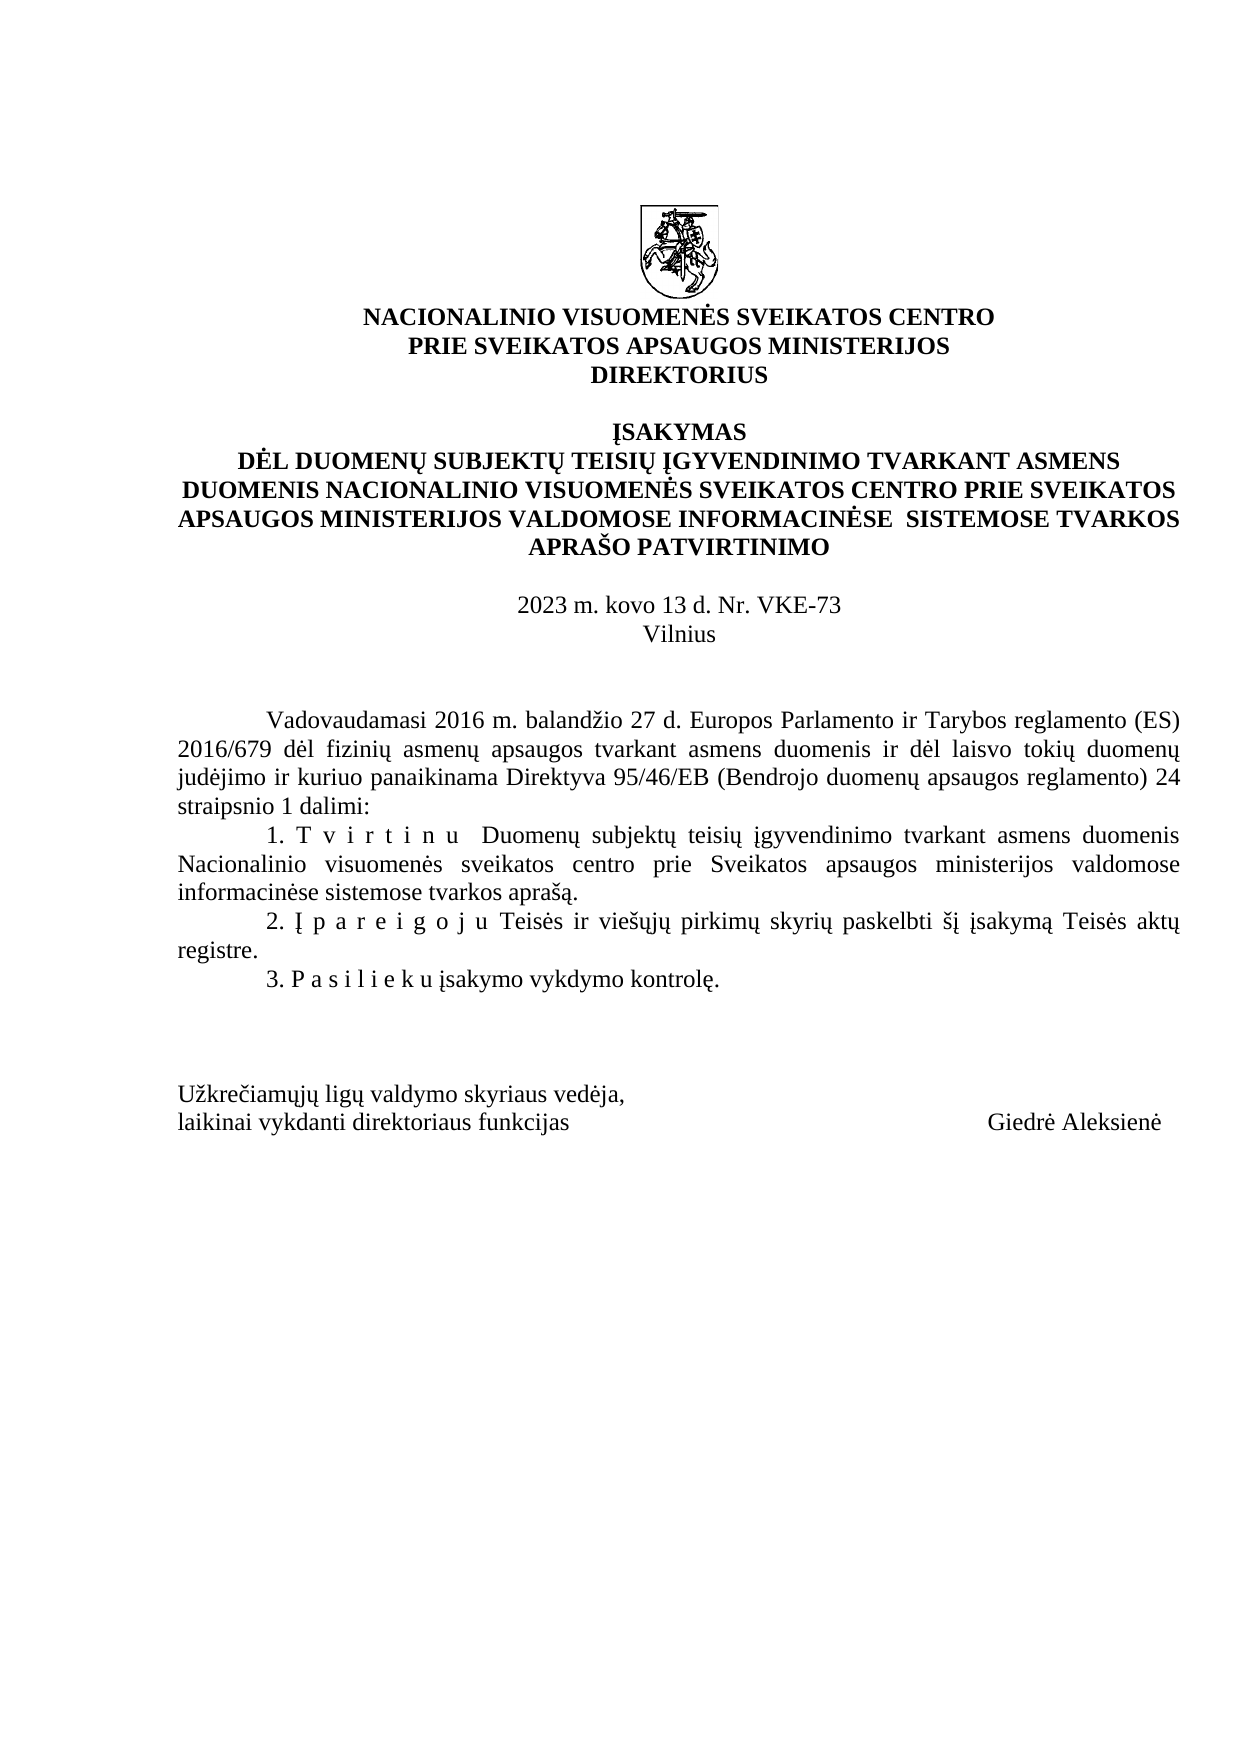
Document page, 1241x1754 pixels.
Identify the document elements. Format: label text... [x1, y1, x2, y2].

text 3. P a s i l i e k u įsakymo vykdymo kontrolę. [177, 964, 1181, 992]
text Vadovaudamasi 2016 m. balandžio 27 d. Europos Parlamento ir Tarybos reglamento (ES) 2016/679 dėl fizinių asmenų apsaugos tvarkant asmens duomenis ir dėl laisvo tokių duomenų judėjimo ir kuriuo panaikinama Direktyva 95/46/EB (Bendrojo duomenų apsaugos reglamento) 24 straipsnio 1 dalimi: [177, 705, 1181, 820]
text DĖL DUOMENŲ SUBJEKTŲ TEISIŲ ĮGYVENDINIMO TVARKANT ASMENS DUOMENIS NACIONALINIO VISUOMENĖS SVEIKATOS CENTRO PRIE SVEIKATOS APSAUGOS MINISTERIJOS VALDOMOSE INFORMACINĖSE SISTEMOSE TVARKOS APRAŠO PATVIRTINIMO [177, 446, 1181, 561]
text 2. Į p a r e i g o j u Teisės ir viešųjų pirkimų skyrių paskelbti šį įsakymą Teisės aktų registre. [177, 906, 1181, 964]
text laikinai vykdanti direktoriaus funkcijas Giedrė Aleksienė [177, 1107, 1181, 1136]
text ĮSAKYMAS [177, 417, 1181, 446]
text NACIONALINIO VISUOMENĖS SVEIKATOS CENTRO [177, 302, 1181, 331]
text PRIE SVEIKATOS APSAUGOS MINISTERIJOS [177, 331, 1181, 360]
text Užkrečiamųjų ligų valdymo skyriaus vedėja, [177, 1079, 1214, 1107]
text 2023 m. kovo 13 d. Nr. VKE-73 [177, 590, 1181, 619]
text DIREKTORIUS [177, 360, 1181, 389]
text 1. T v i r t i n u Duomenų subjektų teisių įgyvendinimo tvarkant asmens duomenis Nacionalinio visuomenės sveikatos centro prie Sveikatos apsaugos ministerijos valdomose informacinėse sistemose tvarkos aprašą. [177, 820, 1181, 906]
text Vilnius [177, 619, 1181, 647]
